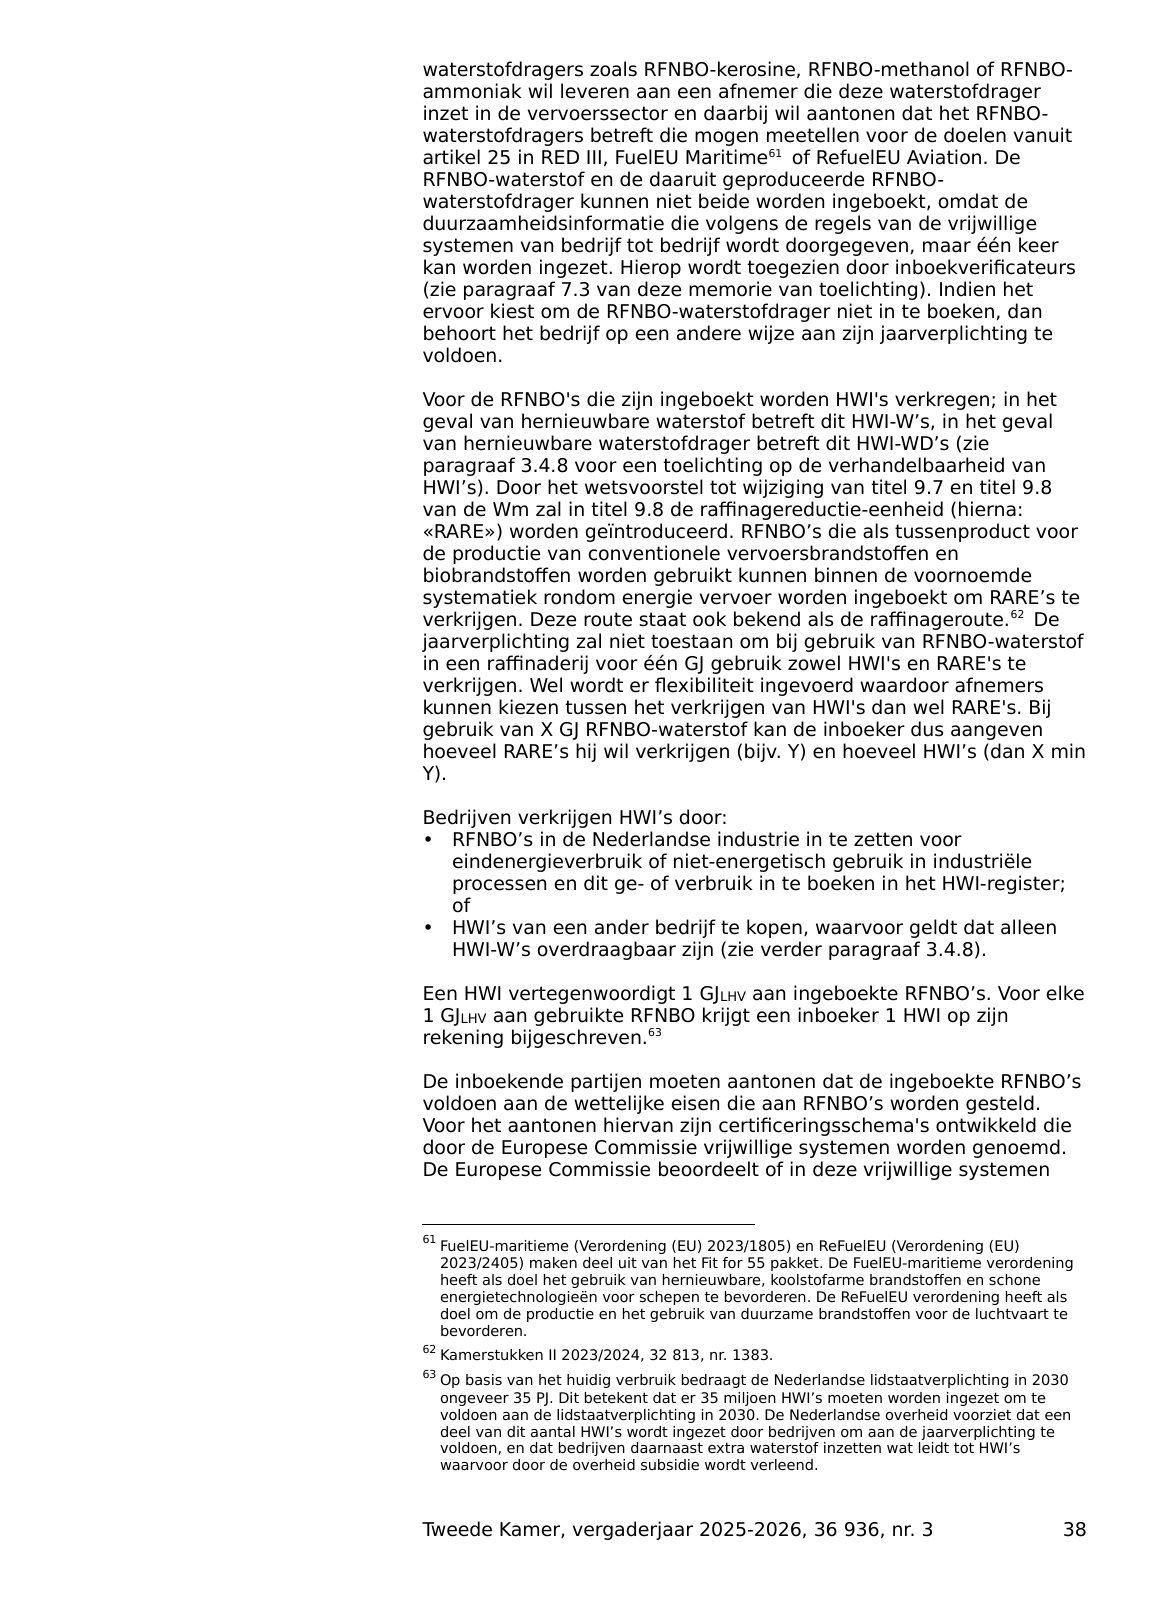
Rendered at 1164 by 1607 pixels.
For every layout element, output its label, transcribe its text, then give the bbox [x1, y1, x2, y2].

text • HWI’s van een ander bedrijf te kopen, waarvoor geldt dat alleen HWI-W’s overdraagbaar zijn (zie verder paragraaf 3.4.8). [422, 917, 1087, 961]
text De inboekende partijen moeten aantonen dat de ingeboekte RFNBO’s voldoen aan de wettelijke eisen die aan RFNBO’s worden gesteld. Voor het aantonen hiervan zijn certificeringsschema's ontwikkeld die door de Europese Commissie vrijwillige systemen worden genoemd. De Europese Commissie beoordeelt of in deze vrijwillige systemen [422, 1071, 1087, 1181]
text Op basis van het huidig verbruik bedraagt de Nederlandse lidstaatverplichting in 2030 ongeveer 35 PJ. Dit betekent dat er 35 miljoen HWI’s moeten worden ingezet om te voldoen aan de lidstaatverplichting in 2030. De Nederlandse overheid voorziet dat een deel van dit aantal HWI’s wordt ingezet door bedrijven om aan de jaarverplichting te voldoen, en dat bedrijven daarnaast extra waterstof inzetten wat leidt tot HWI’s waarvoor door de overheid subsidie wordt verleend. [422, 1368, 1087, 1474]
text Voor de RFNBO's die zijn ingeboekt worden HWI's verkregen; in het geval van hernieuwbare waterstof betreft dit HWI-W’s, in het geval van hernieuwbare waterstofdrager betreft dit HWI-WD’s (zie paragraaf 3.4.8 voor een toelichting op de verhandelbaarheid van HWI’s). Door het wetsvoorstel tot wijziging van titel 9.7 en titel 9.8 van de Wm zal in titel 9.8 de raffinagereductie-eenheid (hierna: «RARE») worden geïntroduceerd. RFNBO’s die als tussenproduct voor de productie van conventionele vervoersbrandstoffen en biobrandstoffen worden gebruikt kunnen binnen de voornoemde systematiek rondom energie vervoer worden ingeboekt om RARE’s te verkrijgen. Deze route staat ook bekend als de raffinageroute. De jaarverplichting zal niet toestaan om bij gebruik van RFNBO-waterstof in een raffinaderij voor één GJ gebruik zowel HWI's en RARE's te verkrijgen. Wel wordt er flexibiliteit ingevoerd waardoor afnemers kunnen kiezen tussen het verkrijgen van HWI's dan wel RARE's. Bij gebruik van X GJ RFNBO-waterstof kan de inboeker dus aangeven hoeveel RARE’s hij wil verkrijgen (bijv. Y) en hoeveel HWI’s (dan X min Y). [422, 389, 1087, 784]
text FuelEU-maritieme (Verordening (EU) 2023/1805) en ReFuelEU (Verordening (EU) 2023/2405) maken deel uit van het Fit for 55 pakket. De FuelEU-maritieme verordening heeft als doel het gebruik van hernieuwbare, koolstofarme brandstoffen en schone energietechnologieën voor schepen te bevorderen. De ReFuelEU verordening heeft als doel om de productie en het gebruik van duurzame brandstoffen voor de luchtvaart te bevorderen. [422, 1233, 1087, 1340]
text • RFNBO’s in de Nederlandse industrie in te zetten voor eindenergieverbruik of niet-energetisch gebruik in industriële processen en dit ge- of verbruik in te boeken in het HWI-register; of [422, 829, 1087, 917]
text Bedrijven verkrijgen HWI’s door: [422, 807, 1087, 829]
text Kamerstukken II 2023/2024, 32 813, nr. 1383. [422, 1343, 1087, 1365]
text waterstofdragers zoals RFNBO-kerosine, RFNBO-methanol of RFNBO-ammoniak wil leveren aan een afnemer die deze waterstofdrager inzet in de vervoerssector en daarbij wil aantonen dat het RFNBO-waterstofdragers betreft die mogen meetellen voor de doelen vanuit artikel 25 in RED III, FuelEU Maritime of RefuelEU Aviation. De RFNBO-waterstof en de daaruit geproduceerde RFNBO-waterstofdrager kunnen niet beide worden ingeboekt, omdat de duurzaamheidsinformatie die volgens de regels van de vrijwillige systemen van bedrijf tot bedrijf wordt doorgegeven, maar één keer kan worden ingezet. Hierop wordt toegezien door inboekverificateurs (zie paragraaf 7.3 van deze memorie van toelichting). Indien het ervoor kiest om de RFNBO-waterstofdrager niet in te boeken, dan behoort het bedrijf op een andere wijze aan zijn jaarverplichting te voldoen. [422, 59, 1087, 367]
text Een HWI vertegenwoordigt 1 GJLHV aan ingeboekte RFNBO’s. Voor elke 1 GJLHV aan gebruikte RFNBO krijgt een inboeker 1 HWI op zijn rekening bijgeschreven. [422, 983, 1087, 1049]
